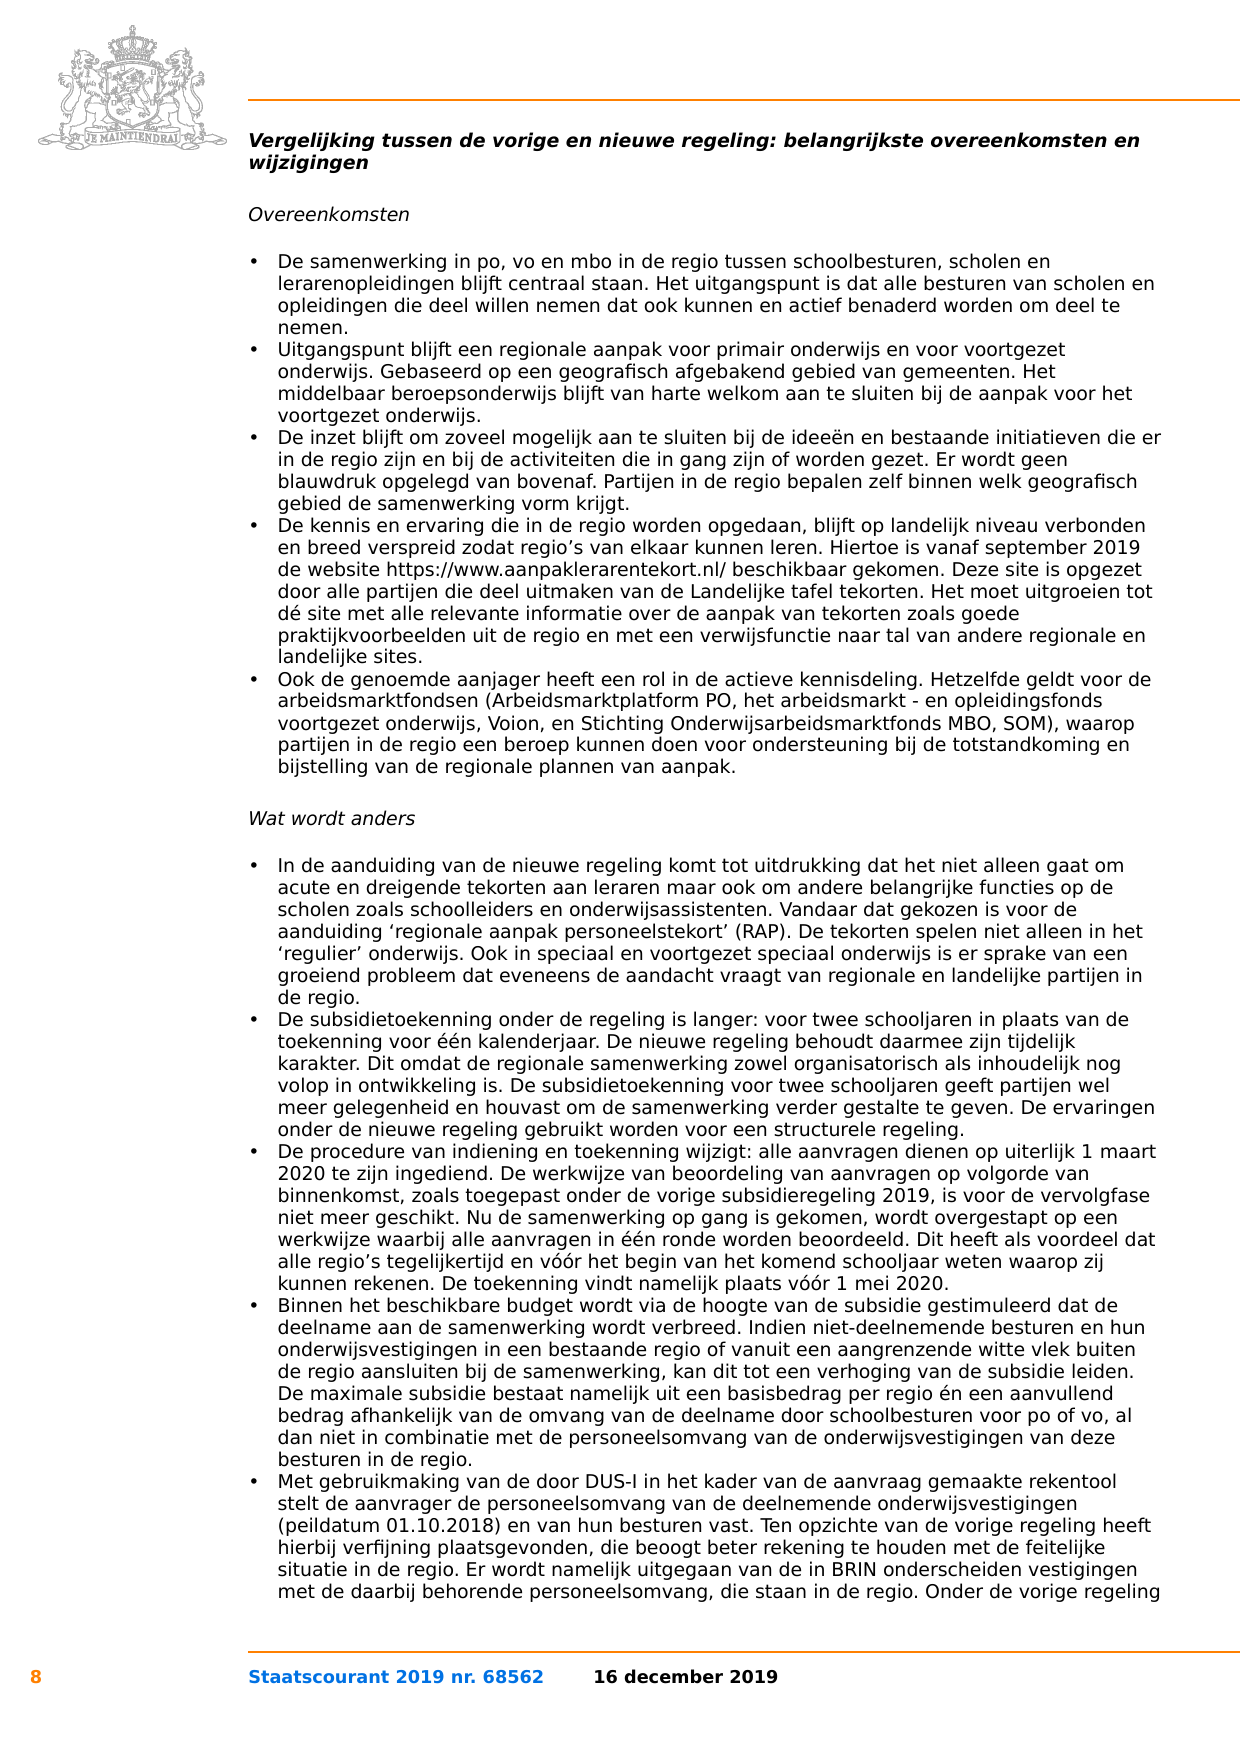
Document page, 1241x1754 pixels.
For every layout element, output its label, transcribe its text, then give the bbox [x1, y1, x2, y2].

text • De inzet blijft om zoveel mogelijk aan te sluiten bij de ideeën en bestaande initiatieven die er in de regio zijn en bij de activiteiten die in gang zijn of worden gezet. Er wordt geen blauwdruk opgelegd van bovenaf. Partijen in de regio bepalen zelf binnen welk geografisch gebied de samenwerking vorm krijgt. [248, 427, 1163, 514]
text • Met gebruikmaking van de door DUS-I in het kader van de aanvraag gemaakte rekentool stelt de aanvrager de personeelsomvang van de deelnemende onderwijsvestigingen (peildatum 01.10.2018) en van hun besturen vast. Ten opzichte van de vorige regeling heeft hierbij verfijning plaatsgevonden, die beoogt beter rekening te houden met de feitelijke situatie in de regio. Er wordt namelijk uitgegaan van de in BRIN onderscheiden vestigingen met de daarbij behorende personeelsomvang, die staan in de regio. Onder de vorige regeling [248, 1471, 1163, 1603]
text • Uitgangspunt blijft een regionale aanpak voor primair onderwijs en voor voortgezet onderwijs. Gebaseerd op een geografisch afgebakend gebied van gemeenten. Het middelbaar beroepsonderwijs blijft van harte welkom aan te sluiten bij de aanpak voor het voortgezet onderwijs. [248, 339, 1163, 427]
text • De samenwerking in po, vo en mbo in de regio tussen schoolbesturen, scholen en lerarenopleidingen blijft centraal staan. Het uitgangspunt is dat alle besturen van scholen en opleidingen die deel willen nemen dat ook kunnen en actief benaderd worden om deel te nemen. [248, 251, 1163, 339]
text • Ook de genoemde aanjager heeft een rol in de actieve kennisdeling. Hetzelfde geldt voor de arbeidsmarktfondsen (Arbeidsmarktplatform PO, het arbeidsmarkt - en opleidingsfonds voortgezet onderwijs, Voion, en Stichting Onderwijsarbeidsmarktfonds MBO, SOM), waarop partijen in de regio een beroep kunnen doen voor ondersteuning bij de totstandkoming en bijstelling van de regionale plannen van aanpak. [248, 668, 1163, 778]
text • De subsidietoekenning onder de regeling is langer: voor twee schooljaren in plaats van de toekenning voor één kalenderjaar. De nieuwe regeling behoudt daarmee zijn tijdelijk karakter. Dit omdat de regionale samenwerking zowel organisatorisch als inhoudelijk nog volop in ontwikkeling is. De subsidietoekenning voor twee schooljaren geeft partijen wel meer gelegenheid en houvast om de samenwerking verder gestalte te geven. De ervaringen onder de nieuwe regeling gebruikt worden voor een structurele regeling. [248, 1009, 1163, 1141]
text • Binnen het beschikbare budget wordt via de hoogte van de subsidie gestimuleerd dat de deelname aan de samenwerking wordt verbreed. Indien niet-deelnemende besturen en hun onderwijsvestigingen in een bestaande regio of vanuit een aangrenzende witte vlek buiten de regio aansluiten bij de samenwerking, kan dit tot een verhoging van de subsidie leiden. De maximale subsidie bestaat namelijk uit een basisbedrag per regio én een aanvullend bedrag afhankelijk van de omvang van de deelname door schoolbesturen voor po of vo, al dan niet in combinatie met de personeelsomvang van de onderwijsvestigingen van deze besturen in de regio. [248, 1295, 1163, 1471]
text • De procedure van indiening en toekenning wijzigt: alle aanvragen dienen op uiterlijk 1 maart 2020 te zijn ingediend. De werkwijze van beoordeling van aanvragen op volgorde van binnenkomst, zoals toegepast onder de vorige subsidieregeling 2019, is voor de vervolgfase niet meer geschikt. Nu de samenwerking op gang is gekomen, wordt overgestapt op een werkwijze waarbij alle aanvragen in één ronde worden beoordeeld. Dit heeft als voordeel dat alle regio’s tegelijkertijd en vóór het begin van het komend schooljaar weten waarop zij kunnen rekenen. De toekenning vindt namelijk plaats vóór 1 mei 2020. [248, 1141, 1163, 1295]
subtitle Wat wordt anders [248, 808, 1163, 830]
text • De kennis en ervaring die in de regio worden opgedaan, blijft op landelijk niveau verbonden en breed verspreid zodat regio’s van elkaar kunnen leren. Hiertoe is vanaf september 2019 de website https://www.aanpaklerarentekort.nl/ beschikbaar gekomen. Deze site is opgezet door alle partijen die deel uitmaken van de Landelijke tafel tekorten. Het moet uitgroeien tot dé site met alle relevante informatie over de aanpak van tekorten zoals goede praktijkvoorbeelden uit de regio en met een verwijsfunctie naar tal van andere regionale en landelijke sites. [248, 514, 1163, 668]
subtitle Overeenkomsten [248, 204, 1163, 226]
text • In de aanduiding van de nieuwe regeling komt tot uitdrukking dat het niet alleen gaat om acute en dreigende tekorten aan leraren maar ook om andere belangrijke functies op de scholen zoals schoolleiders en onderwijsassistenten. Vandaar dat gekozen is voor de aanduiding ‘regionale aanpak personeelstekort’ (RAP). De tekorten spelen niet alleen in het ‘regulier’ onderwijs. Ook in speciaal en voortgezet speciaal onderwijs is er sprake van een groeiend probleem dat eveneens de aandacht vraagt van regionale en landelijke partijen in de regio. [248, 855, 1163, 1009]
subtitle Vergelijking tussen de vorige en nieuwe regeling: belangrijkste overeenkomsten en wijzigingen [248, 130, 1163, 174]
picture [38, 25, 227, 150]
